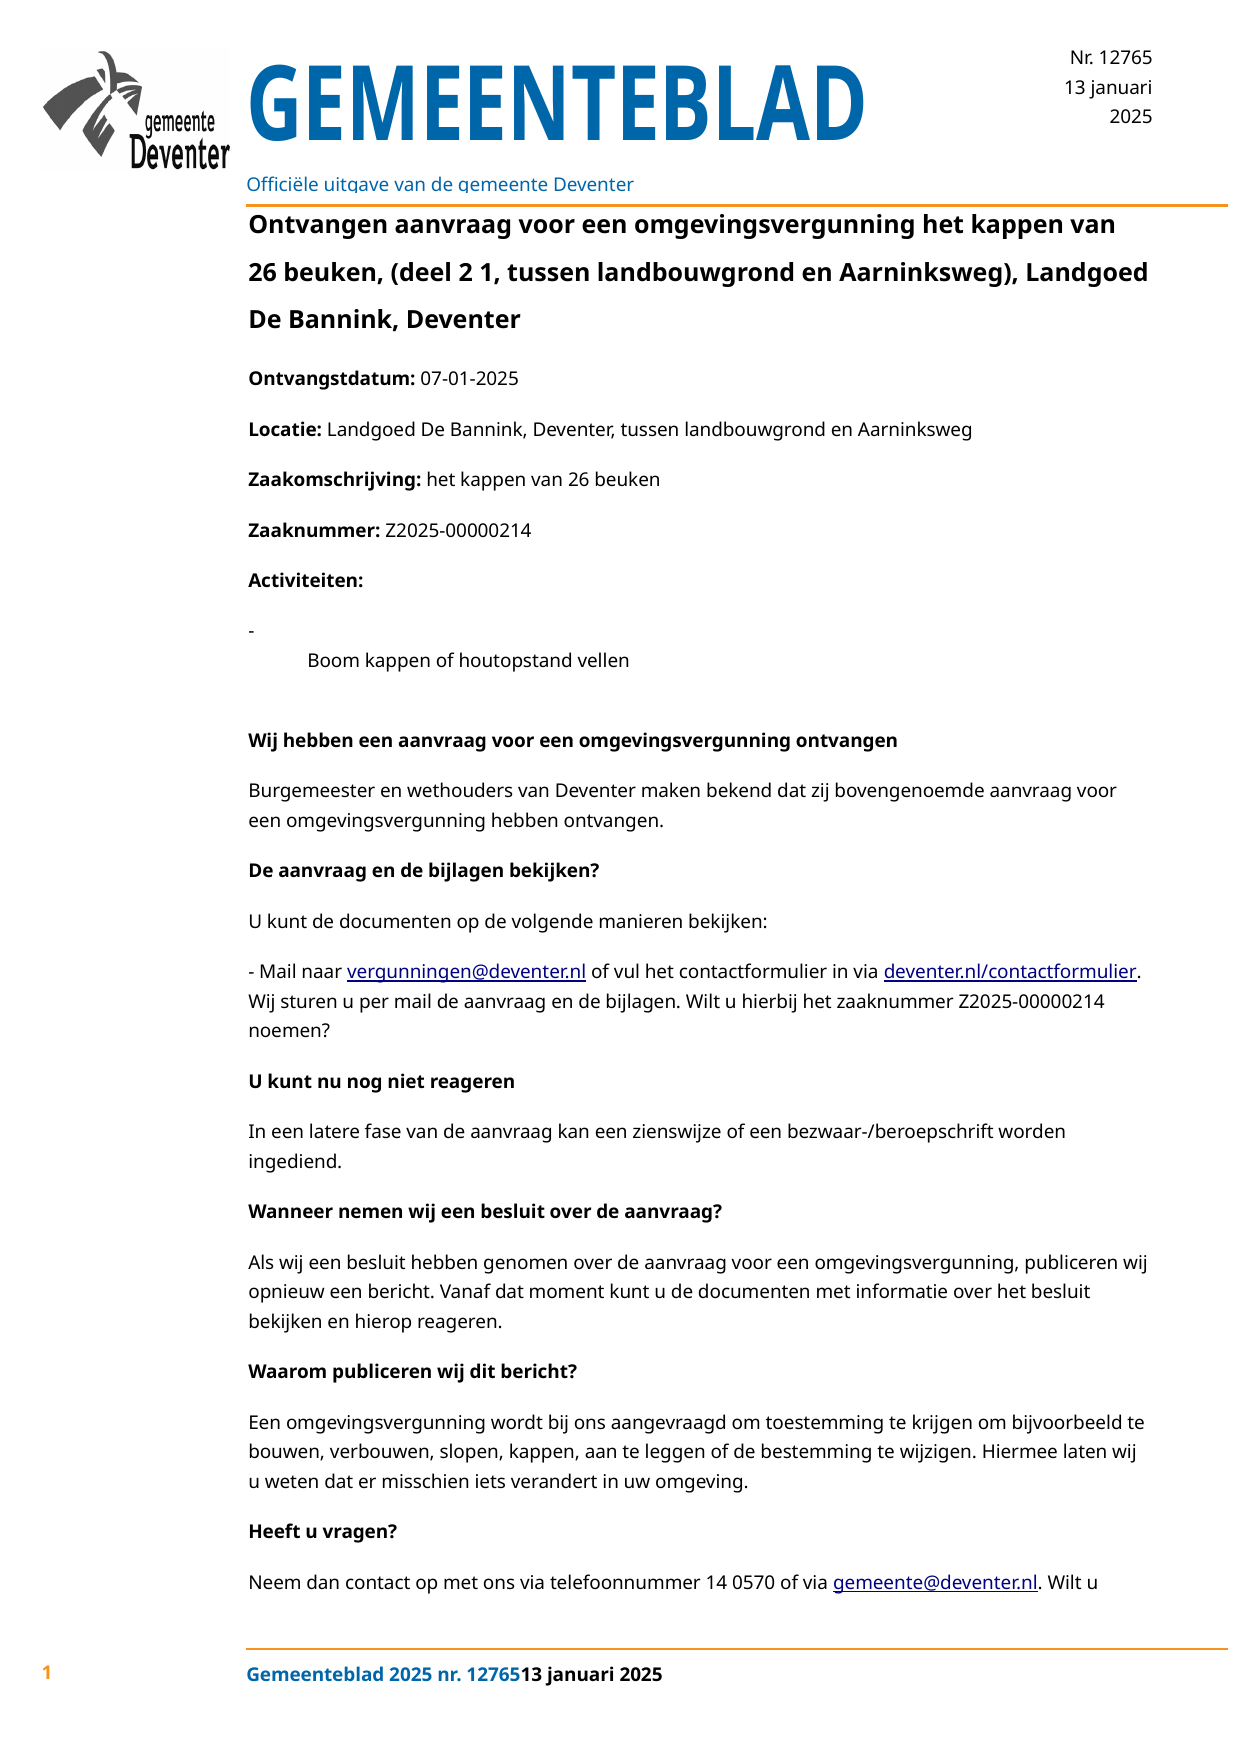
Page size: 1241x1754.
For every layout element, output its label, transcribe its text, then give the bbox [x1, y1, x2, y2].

text Wanneer nemen wij een besluit over de aanvraag? [248, 1198, 1152, 1224]
text U kunt nu nog niet reageren [248, 1068, 1152, 1094]
text Neem dan contact op met ons via telefoonnummer 14 0570 of via gemeente@deventer.nl. Wilt u [248, 1569, 1152, 1594]
text Zaaknummer: Z2025-00000214 [248, 517, 1152, 542]
list Boom kappen of houtopstand vellen [248, 647, 1152, 673]
text De aanvraag en de bijlagen bekijken? [248, 858, 1152, 883]
text Locatie: Landgoed De Bannink, Deventer, tussen landbouwgrond en Aarninksweg [248, 416, 1152, 442]
text Ontvangen aanvraag voor een omgevingsvergunning het kappen van 26 beuken, (deel 2 1, tussen landbouwgrond en Aarninksweg), Landgoed De Bannink, Deventer [248, 207, 1152, 336]
text Wij hebben een aanvraag voor een omgevingsvergunning ontvangen [248, 727, 1152, 753]
text Activiteiten: [248, 567, 1152, 593]
text Ontvangstdatum: 07-01-2025 [248, 366, 1152, 391]
text Een omgevingsvergunning wordt bij ons aangevraagd om toestemming te krijgen om bijvoorbeeld te bouwen, verbouwen, slopen, kappen, aan te leggen of de bestemming te wijzigen. Hiermee laten wij u weten dat er misschien iets verandert in uw omgeving. [248, 1409, 1152, 1494]
text In een latere fase van de aanvraag kan een zienswijze of een bezwaar-/beroepschrift worden ingediend. [248, 1118, 1152, 1174]
text U kunt de documenten op de volgende manieren bekijken: [248, 908, 1152, 934]
picture [41, 47, 231, 172]
text Burgemeester en wethouders van Deventer maken bekend dat zij bovengenoemde aanvraag voor een omgevingsvergunning hebben ontvangen. [248, 778, 1152, 833]
text Als wij een besluit hebben genomen over de aanvraag voor een omgevingsvergunning, publiceren wij opnieuw een bericht. Vanaf dat moment kunt u de documenten met informatie over het besluit bekijken en hierop reageren. [248, 1249, 1152, 1334]
text - Mail naar vergunningen@deventer.nl of vul het contactformulier in via deventer.nl/contactformulier. Wij sturen u per mail de aanvraag en de bijlagen. Wilt u hierbij het zaaknummer Z2025-00000214 noemen? [248, 958, 1152, 1043]
text Zaakomschrijving: het kappen van 26 beuken [248, 466, 1152, 492]
text Waarom publiceren wij dit bericht? [248, 1358, 1152, 1384]
text Heeft u vragen? [248, 1518, 1152, 1544]
